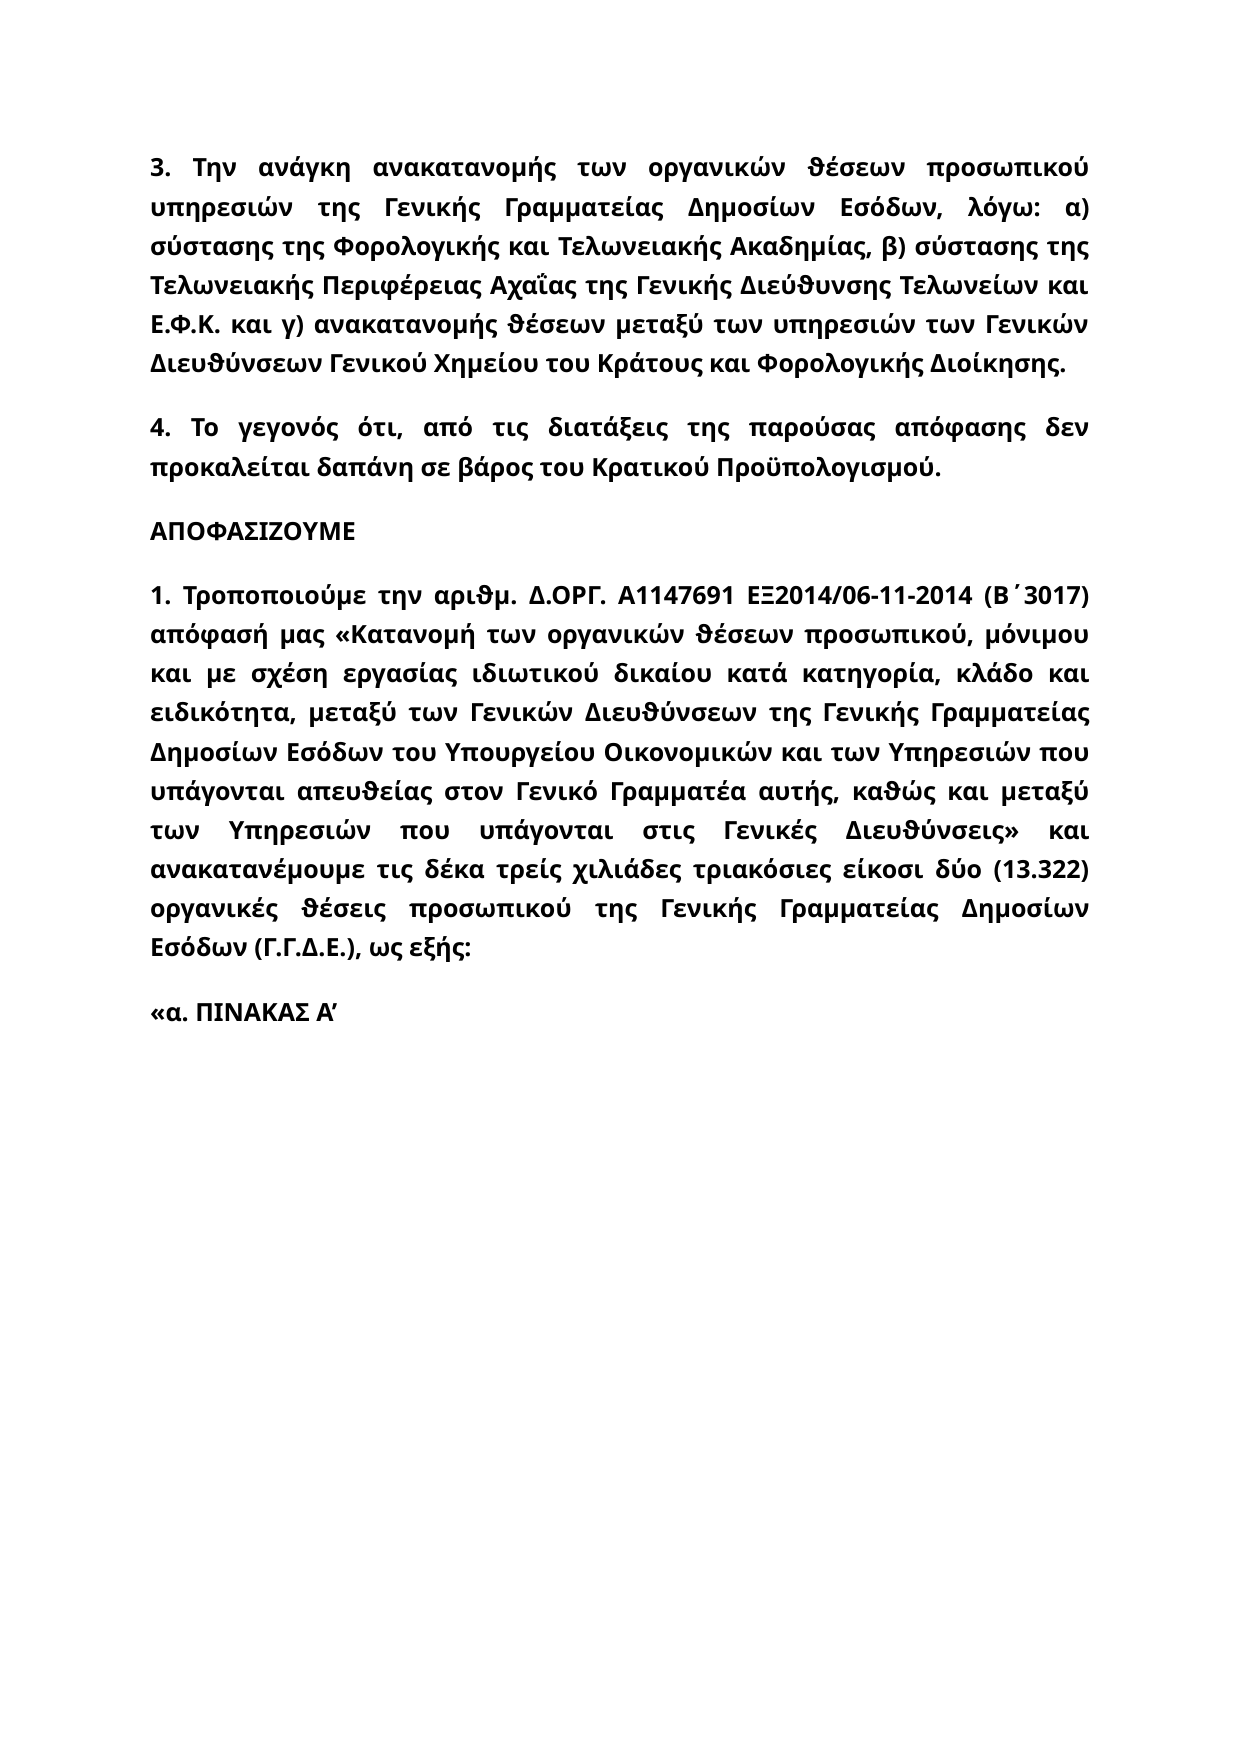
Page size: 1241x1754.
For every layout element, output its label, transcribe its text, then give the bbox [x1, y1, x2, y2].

text «α. ΠΙΝΑΚΑΣ Α’ [150, 994, 1090, 1028]
text 3. Την ανάγκη ανακατανομής των οργανικών ϑέσεων προσωπικού υπηρεσιών της Γενικής Γραμματείας Δημοσίων Εσόδων, λόγω: α) σύστασης της Φορολογικής και Τελωνειακής Ακαδημίας, β) σύστασης της Τελωνειακής Περιφέρειας Αχαΐας της Γενικής Διεύϑυνσης Τελωνείων και Ε.Φ.Κ. και γ) ανακατανομής ϑέσεων μεταξύ των υπηρεσιών των Γενικών Διευϑύνσεων Γενικού Χημείου του Κράτους και Φορολογικής Διοίκησης. [150, 150, 1090, 380]
text 1. Τροποποιούμε την αριϑμ. Δ.ΟΡΓ. Α1147691 ΕΞ2014/06-11-2014 (Β΄3017) απόφασή μας «Κατανομή των οργανικών ϑέσεων προσωπικού, μόνιμου και με σχέση εργασίας ιδιωτικού δικαίου κατά κατηγορία, κλάδο και ειδικότητα, μεταξύ των Γενικών Διευϑύνσεων της Γενικής Γραμματείας Δημοσίων Εσόδων του Υπουργείου Οικονομικών και των Υπηρεσιών που υπάγονται απευϑείας στον Γενικό Γραμματέα αυτής, καϑώς και μεταξύ των Υπηρεσιών που υπάγονται στις Γενικές Διευϑύνσεις» και ανακατανέμουμε τις δέκα τρείς χιλιάδες τριακόσιες είκοσι δύο (13.322) οργανικές ϑέσεις προσωπικού της Γενικής Γραμματείας Δημοσίων Εσόδων (Γ.Γ.Δ.Ε.), ως εξής: [150, 577, 1090, 964]
text 4. Το γεγονός ότι, από τις διατάξεις της παρούσας απόφασης δεν προκαλείται δαπάνη σε βάρος του Κρατικού Προϋπολογισμού. [150, 410, 1090, 483]
text ΑΠΟΦΑΣΙΖΟΥΜΕ [150, 513, 1090, 547]
